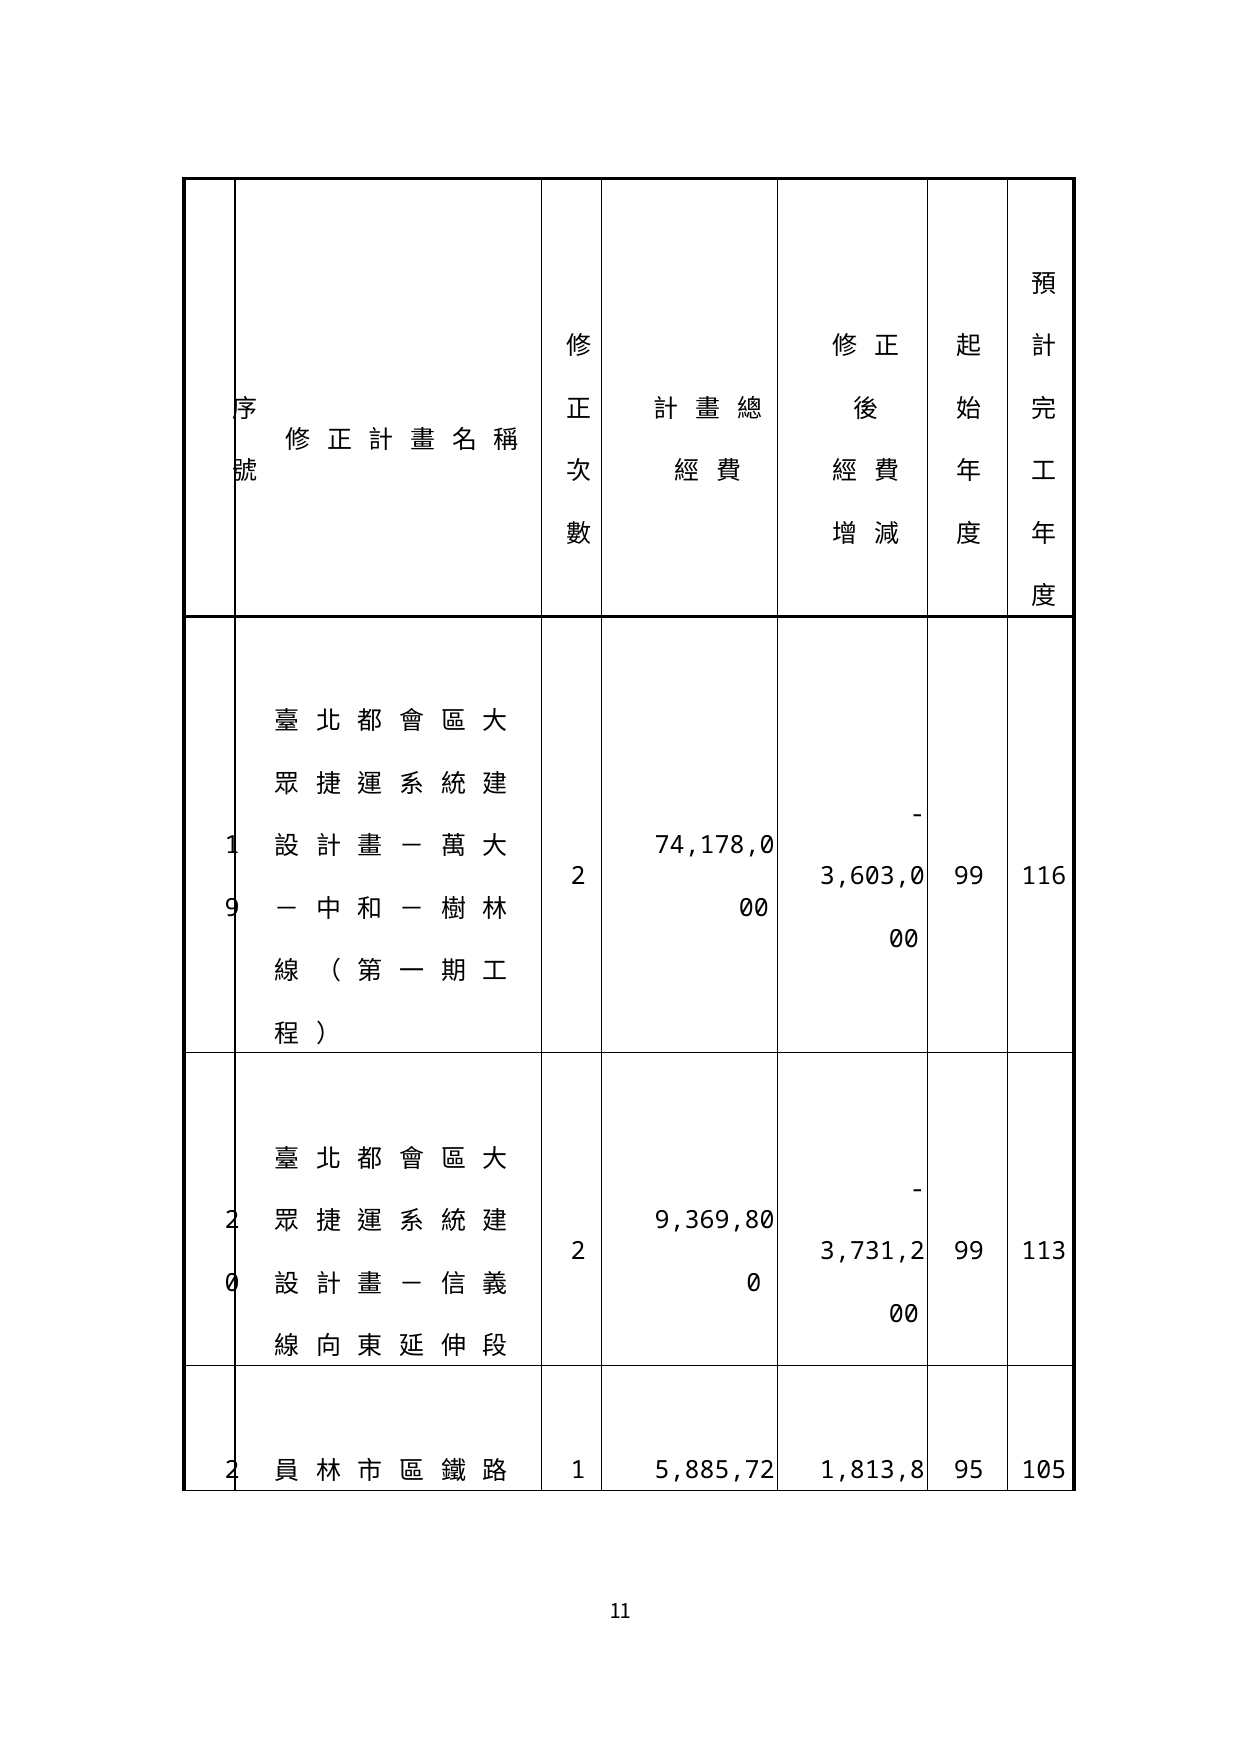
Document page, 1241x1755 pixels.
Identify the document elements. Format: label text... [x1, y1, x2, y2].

table_header 修正次數 [542, 180, 601, 615]
table_cell 臺北都會區大眾捷運系統建設計畫－信義線向東延伸段 [236, 1053, 541, 1365]
table_cell 5,885,72 [602, 1366, 777, 1490]
table_cell -3,731,200 [778, 1053, 927, 1365]
table_cell 95 [928, 1366, 1007, 1490]
table_cell 74,178,000 [602, 618, 777, 1052]
table_cell 113 [1008, 1053, 1072, 1365]
table_cell 1,813,8 [778, 1366, 927, 1490]
table_cell 19 [186, 618, 234, 1052]
table_cell 員林市區鐵路高架化計畫 [236, 1366, 541, 1490]
table_cell -3,603,000 [778, 618, 927, 1052]
table_cell 臺北都會區大眾捷運系統建設計畫－萬大－中和－樹林線（第一期工程） [236, 618, 541, 1052]
table_cell 2 [542, 618, 601, 1052]
table_header 起始年度 [928, 180, 1007, 615]
table_header 修正計畫名稱 [236, 180, 541, 615]
table_cell 21 [186, 1366, 234, 1490]
table_cell 99 [928, 618, 1007, 1052]
table_header 序號 [186, 180, 234, 615]
table_cell 20 [186, 1053, 234, 1365]
table_header 預計完工年度 [1008, 180, 1072, 615]
table_header 修正後 經費增減 [778, 180, 927, 615]
table_cell 116 [1008, 618, 1072, 1052]
table_cell 9,369,800 [602, 1053, 777, 1365]
table_header 計畫總經費 [602, 180, 777, 615]
table_cell 99 [928, 1053, 1007, 1365]
table_cell 105 [1008, 1366, 1072, 1490]
table_cell 2 [542, 1053, 601, 1365]
table_cell 1 [542, 1366, 601, 1490]
